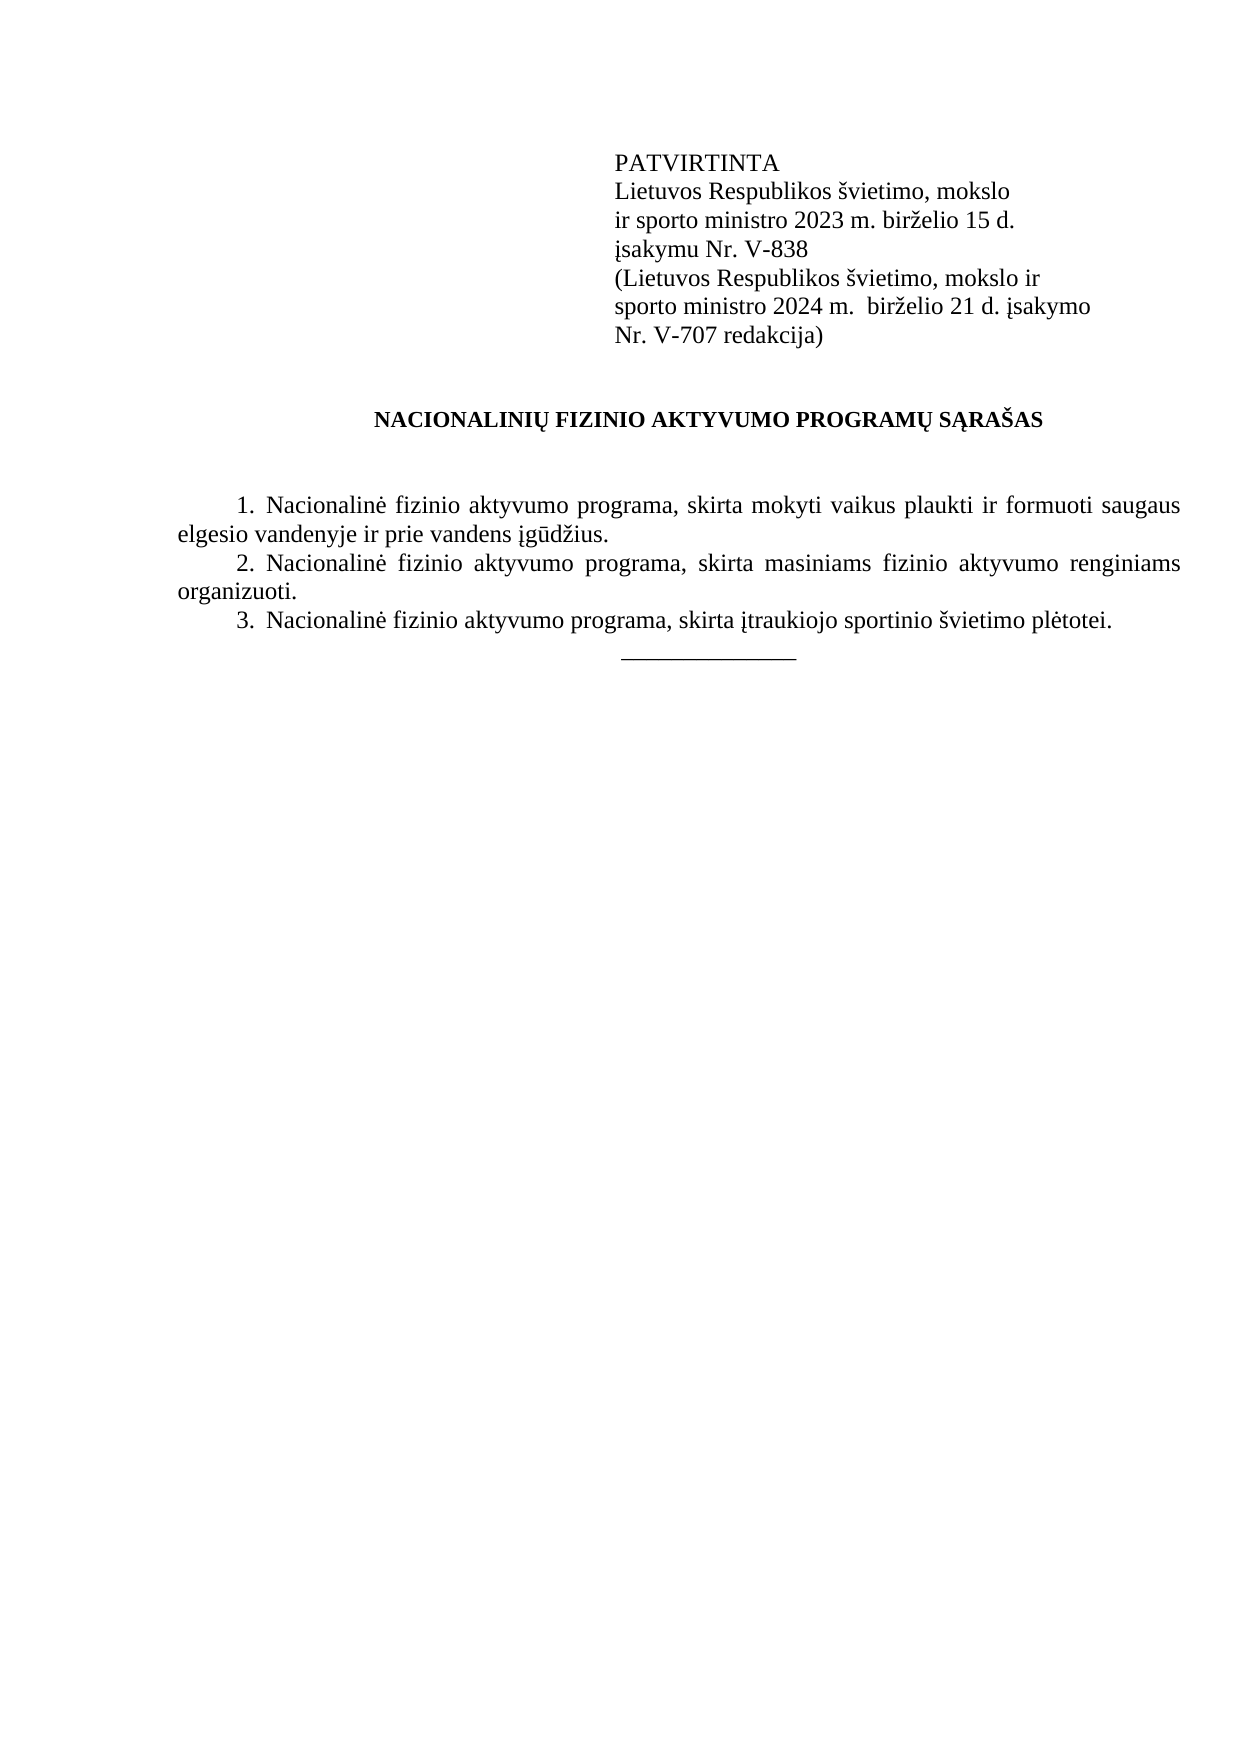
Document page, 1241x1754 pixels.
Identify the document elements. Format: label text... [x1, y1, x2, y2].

text Lietuvos Respublikos švietimo, mokslo [177, 176, 1181, 205]
text Nr. V-707 redakcija) [177, 320, 1181, 349]
text NACIONALINIŲ FIZINIO AKTYVUMO PROGRAMŲ SĄRAŠAS [177, 406, 1181, 433]
text (Lietuvos Respublikos švietimo, mokslo ir [177, 263, 1181, 291]
text įsakymu Nr. V-838 [177, 234, 1181, 263]
text ______________ [177, 634, 1181, 663]
text ir sporto ministro 2023 m. birželio 15 d. [177, 205, 1181, 234]
text sporto ministro 2024 m. birželio 21 d. įsakymo [177, 291, 1181, 320]
text 2. Nacionalinė fizinio aktyvumo programa, skirta masiniams fizinio aktyvumo renginiams organizuoti. [177, 548, 1181, 605]
text 1. Nacionalinė fizinio aktyvumo programa, skirta mokyti vaikus plaukti ir formuoti saugaus elgesio vandenyje ir prie vandens įgūdžius. [177, 490, 1181, 548]
text PATVIRTINTA [177, 148, 1181, 176]
text 3. Nacionalinė fizinio aktyvumo programa, skirta įtraukiojo sportinio švietimo plėtotei. [177, 605, 1181, 634]
